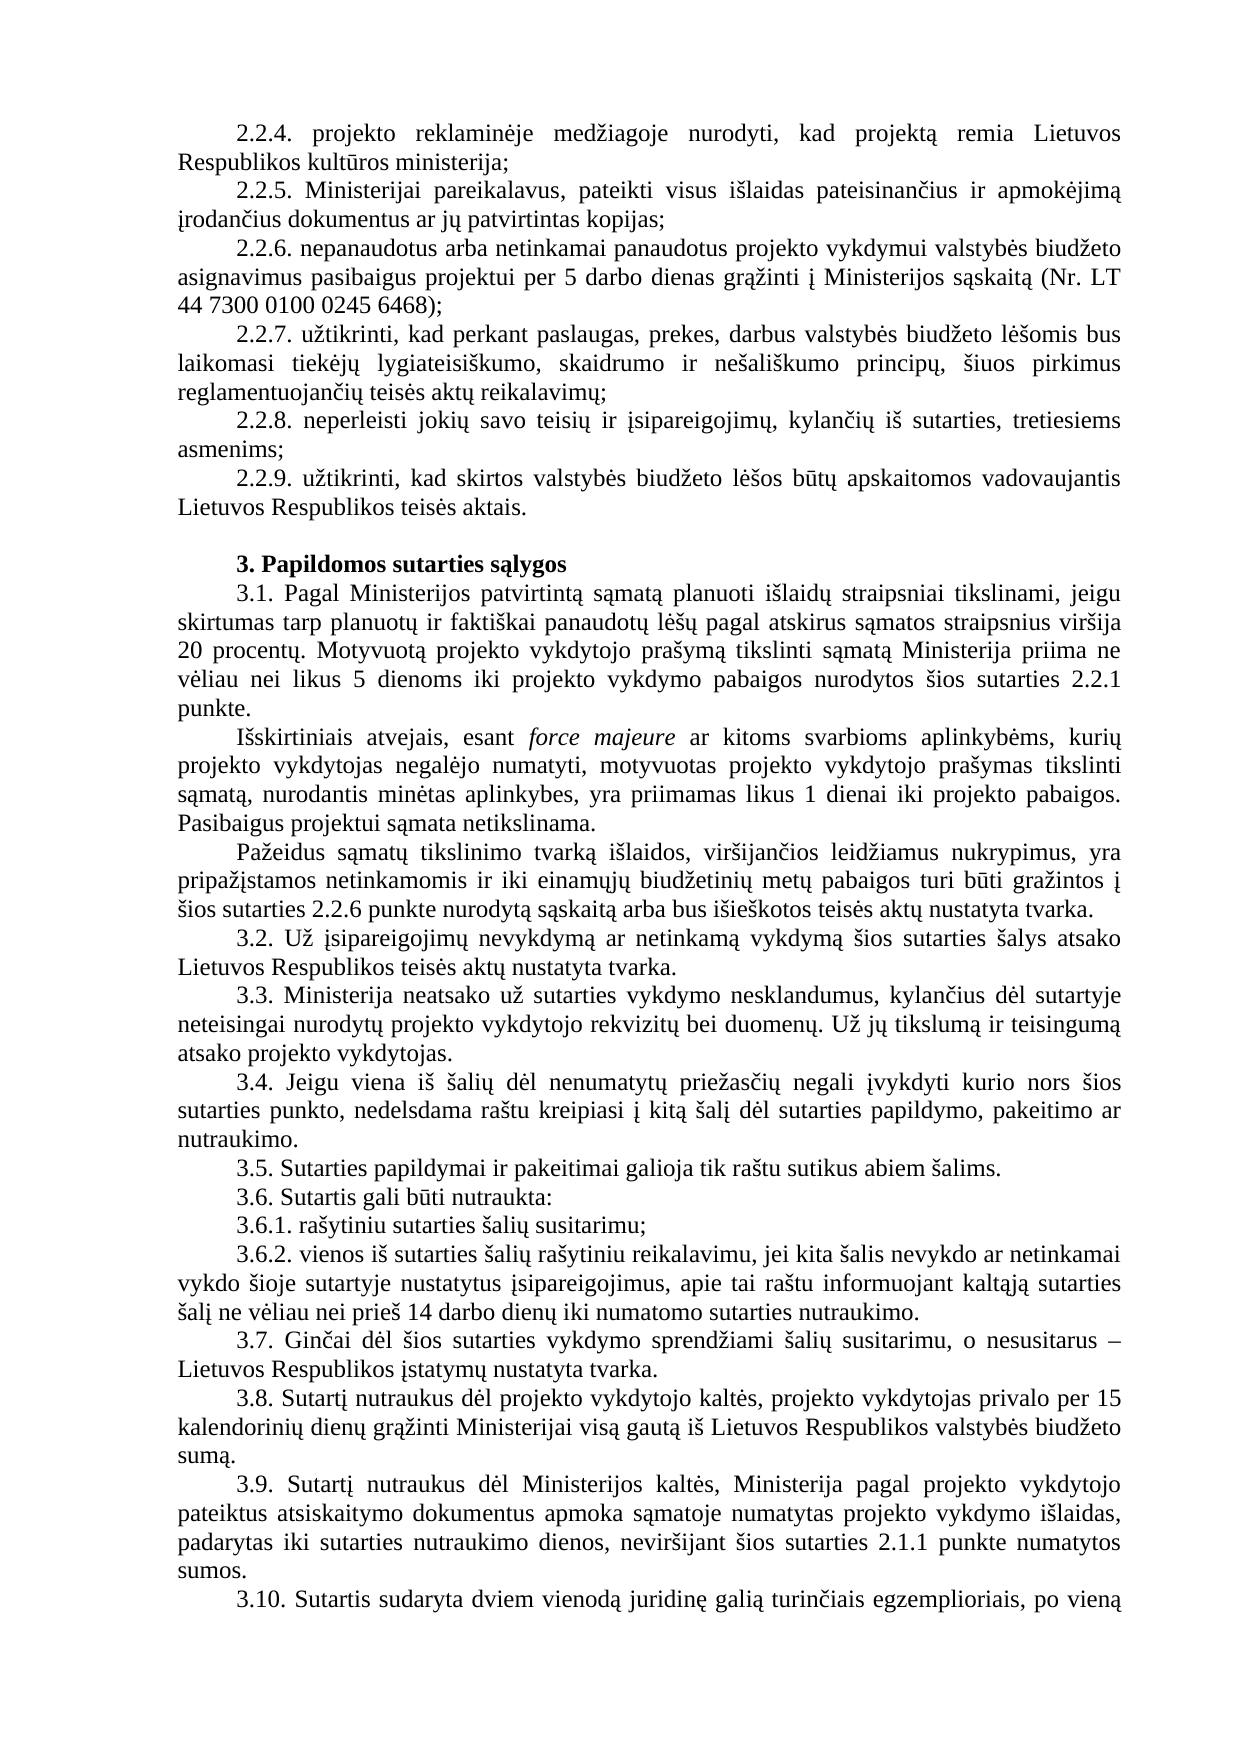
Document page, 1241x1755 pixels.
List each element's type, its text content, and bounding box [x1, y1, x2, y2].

text 2.2.9. užtikrinti, kad skirtos valstybės biudžeto lėšos būtų apskaitomos vadovaujantis Lietuvos Respublikos teisės aktais. [177, 463, 1122, 521]
text 3.9. Sutartį nutraukus dėl Ministerijos kaltės, Ministerija pagal projekto vykdytojo pateiktus atsiskaitymo dokumentus apmoka sąmatoje numatytas projekto vykdymo išlaidas, padarytas iki sutarties nutraukimo dienos, neviršijant šios sutarties 2.1.1 punkte numatytos sumos. [177, 1469, 1122, 1584]
text 2.2.6. nepanaudotus arba netinkamai panaudotus projekto vykdymui valstybės biudžeto asignavimus pasibaigus projektui per 5 darbo dienas grąžinti į Ministerijos sąskaitą (Nr. LT 44 7300 0100 0245 6468); [177, 233, 1122, 319]
text Išskirtiniais atvejais, esant force majeure ar kitoms svarbioms aplinkybėms, kurių projekto vykdytojas negalėjo numatyti, motyvuotas projekto vykdytojo prašymas tikslinti sąmatą, nurodantis minėtas aplinkybes, yra priimamas likus 1 dienai iki projekto pabaigos. Pasibaigus projektui sąmata netikslinama. [177, 722, 1122, 837]
text Pažeidus sąmatų tikslinimo tvarką išlaidos, viršijančios leidžiamus nukrypimus, yra pripažįstamos netinkamomis ir iki einamųjų biudžetinių metų pabaigos turi būti gražintos į šios sutarties 2.2.6 punkte nurodytą sąskaitą arba bus išieškotos teisės aktų nustatyta tvarka. [177, 837, 1122, 923]
text 3.6. Sutartis gali būti nutraukta: [177, 1182, 1122, 1211]
text 3.5. Sutarties papildymai ir pakeitimai galioja tik raštu sutikus abiem šalims. [177, 1153, 1122, 1182]
text 3.1. Pagal Ministerijos patvirtintą sąmatą planuoti išlaidų straipsniai tikslinami, jeigu skirtumas tarp planuotų ir faktiškai panaudotų lėšų pagal atskirus sąmatos straipsnius viršija 20 procentų. Motyvuotą projekto vykdytojo prašymą tikslinti sąmatą Ministerija priima ne vėliau nei likus 5 dienoms iki projekto vykdymo pabaigos nurodytos šios sutarties 2.2.1 punkte. [177, 578, 1122, 722]
text 3.6.1. rašytiniu sutarties šalių susitarimu; [177, 1211, 1122, 1239]
text 2.2.5. Ministerijai pareikalavus, pateikti visus išlaidas pateisinančius ir apmokėjimą įrodančius dokumentus ar jų patvirtintas kopijas; [177, 176, 1122, 233]
text 3.3. Ministerija neatsako už sutarties vykdymo nesklandumus, kylančius dėl sutartyje neteisingai nurodytų projekto vykdytojo rekvizitų bei duomenų. Už jų tikslumą ir teisingumą atsako projekto vykdytojas. [177, 981, 1122, 1067]
text 3.6.2. vienos iš sutarties šalių rašytiniu reikalavimu, jei kita šalis nevykdo ar netinkamai vykdo šioje sutartyje nustatytus įsipareigojimus, apie tai raštu informuojant kaltąją sutarties šalį ne vėliau nei prieš 14 darbo dienų iki numatomo sutarties nutraukimo. [177, 1239, 1122, 1326]
text 3.8. Sutartį nutraukus dėl projekto vykdytojo kaltės, projekto vykdytojas privalo per 15 kalendorinių dienų grąžinti Ministerijai visą gautą iš Lietuvos Respublikos valstybės biudžeto sumą. [177, 1383, 1122, 1469]
text 2.2.4. projekto reklaminėje medžiagoje nurodyti, kad projektą remia Lietuvos Respublikos kultūros ministerija; [177, 118, 1122, 176]
text 2.2.8. neperleisti jokių savo teisių ir įsipareigojimų, kylančių iš sutarties, tretiesiems asmenims; [177, 406, 1122, 463]
text 3.7. Ginčai dėl šios sutarties vykdymo sprendžiami šalių susitarimu, o nesusitarus – Lietuvos Respublikos įstatymų nustatyta tvarka. [177, 1326, 1122, 1383]
text 3. Papildomos sutarties sąlygos [177, 549, 1122, 578]
text 3.2. Už įsipareigojimų nevykdymą ar netinkamą vykdymą šios sutarties šalys atsako Lietuvos Respublikos teisės aktų nustatyta tvarka. [177, 923, 1122, 981]
text 2.2.7. užtikrinti, kad perkant paslaugas, prekes, darbus valstybės biudžeto lėšomis bus laikomasi tiekėjų lygiateisiškumo, skaidrumo ir nešališkumo principų, šiuos pirkimus reglamentuojančių teisės aktų reikalavimų; [177, 319, 1122, 406]
text 3.4. Jeigu viena iš šalių dėl nenumatytų priežasčių negali įvykdyti kurio nors šios sutarties punkto, nedelsdama raštu kreipiasi į kitą šalį dėl sutarties papildymo, pakeitimo ar nutraukimo. [177, 1067, 1122, 1153]
text 3.10. Sutartis sudaryta dviem vienodą juridinę galią turinčiais egzemplioriais, po vieną [177, 1584, 1122, 1613]
